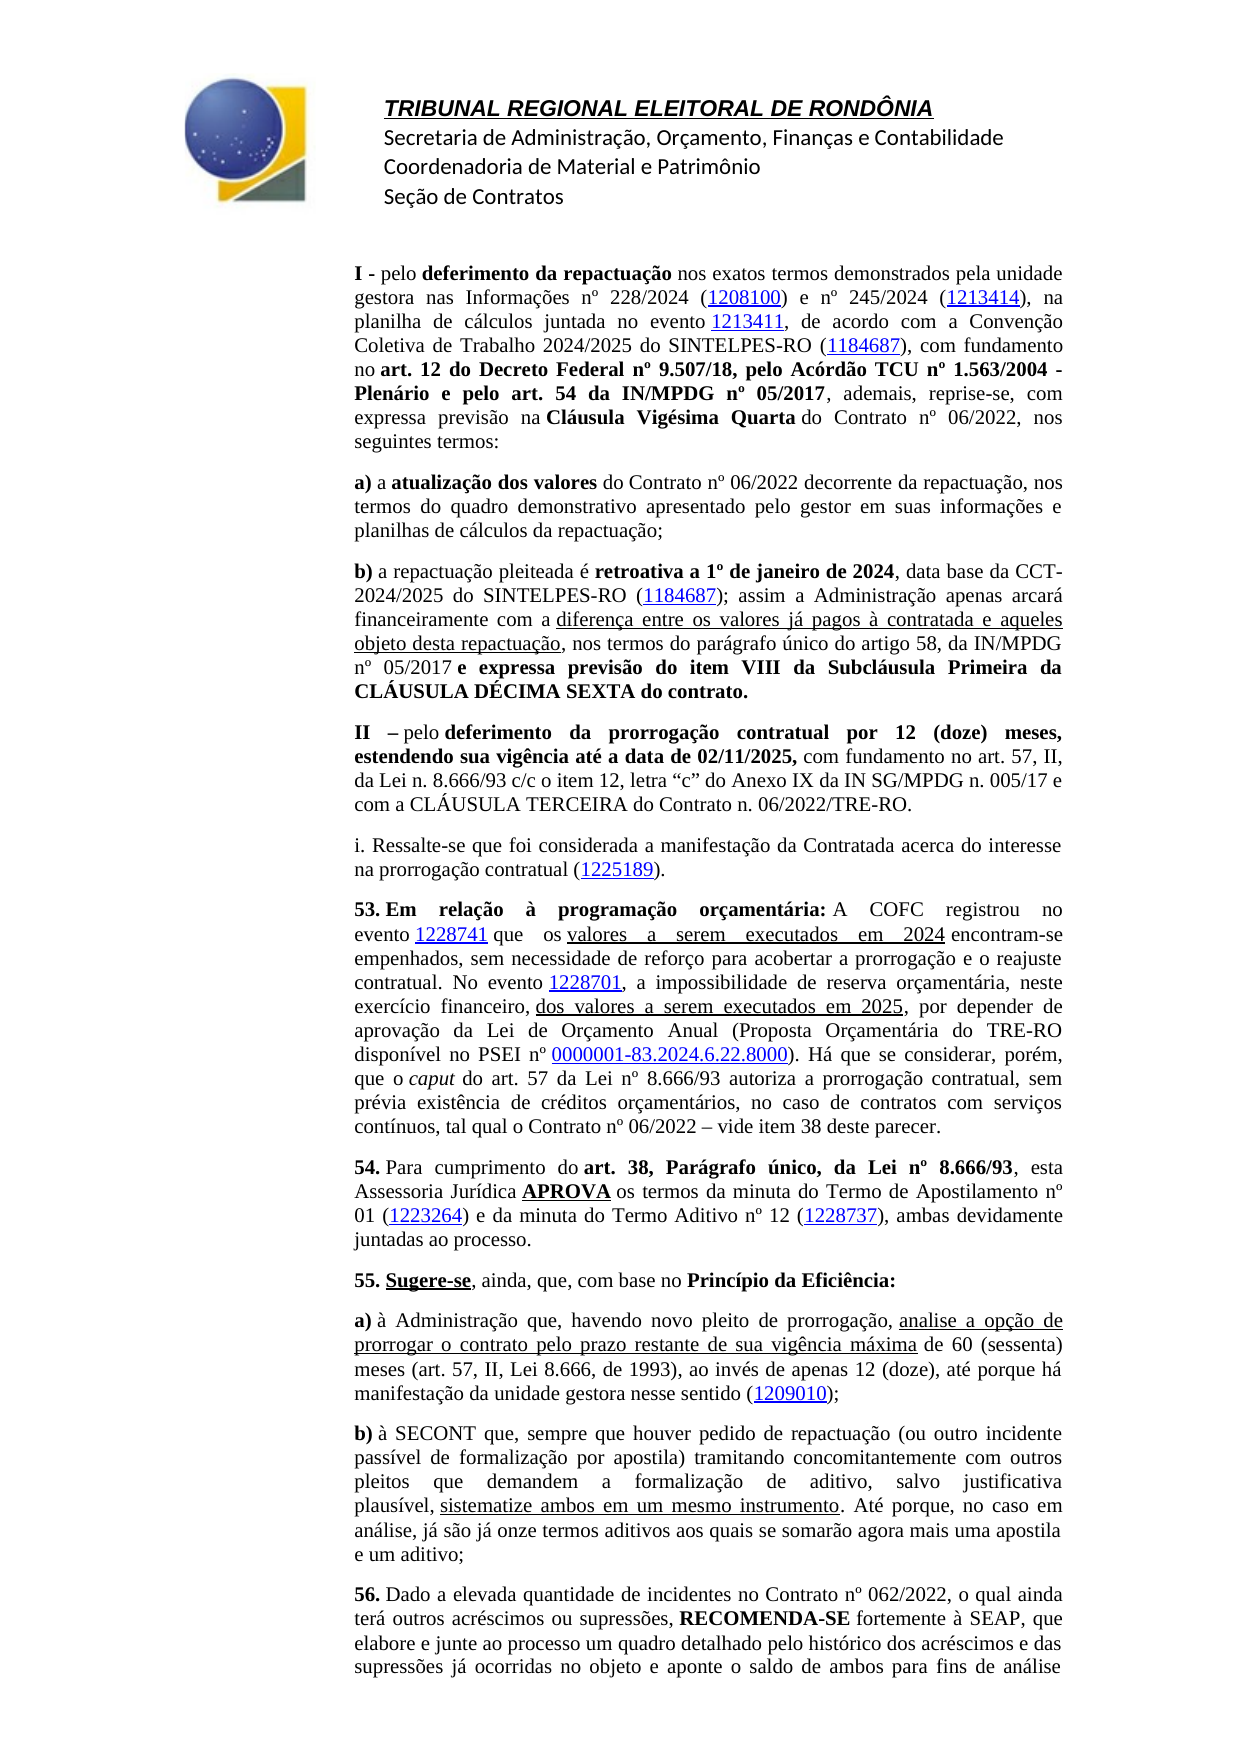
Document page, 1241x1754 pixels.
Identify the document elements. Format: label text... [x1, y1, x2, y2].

text i. Ressalte-se que foi considerada a manifestação da Contratada acerca do interesse na prorrogação contratual (1225189). [354, 833, 1063, 881]
text a) a atualização dos valores do Contrato nº 06/2022 decorrente da repactuação, nos termos do quadro demonstrativo apresentado pelo gestor em suas informações e planilhas de cálculos da repactuação; [354, 470, 1063, 542]
text I - pelo deferimento da repactuação nos exatos termos demonstrados pela unidade gestora nas Informações nº 228/2024 (1208100) e nº 245/2024 (1213414), na planilha de cálculos juntada no evento 1213411, de acordo com a Convenção Coletiva de Trabalho 2024/2025 do SINTELPES-RO (1184687), com fundamento no art. 12 do Decreto Federal nº 9.507/18, pelo Acórdão TCU nº 1.563/2004 - Plenário e pelo art. 54 da IN/MPDG nº 05/2017, ademais, reprise-se, com expressa previsão na Cláusula Vigésima Quarta do Contrato nº 06/2022, nos seguintes termos: [354, 261, 1063, 453]
text 55. Sugere-se, ainda, que, com base no Princípio da Eficiência: [354, 1268, 1063, 1292]
text b) a repactuação pleiteada é retroativa a 1º de janeiro de 2024, data base da CCT-2024/2025 do SINTELPES-RO (1184687); assim a Administração apenas arcará financeiramente com a diferença entre os valores já pagos à contratada e aqueles objeto desta repactuação, nos termos do parágrafo único do artigo 58, da IN/MPDG nº 05/2017 e expressa previsão do item VIII da Subcláusula Primeira da CLÁUSULA DÉCIMA SEXTA do contrato. [354, 559, 1063, 703]
text 56. Dado a elevada quantidade de incidentes no Contrato nº 062/2022, o qual ainda terá outros acréscimos ou supressões, RECOMENDA-SE fortemente à SEAP, que elabore e junte ao processo um quadro detalhado pelo histórico dos acréscimos e das supressões já ocorridas no objeto e aponte o saldo de ambos para fins de análise [354, 1582, 1063, 1678]
text II – pelo deferimento da prorrogação contratual por 12 (doze) meses, estendendo sua vigência até a data de 02/11/2025, com fundamento no art. 57, II, da Lei n. 8.666/93 c/c o item 12, letra “c” do Anexo IX da IN SG/MPDG n. 005/17 e com a CLÁUSULA TERCEIRA do Contrato n. 06/2022/TRE-RO. [354, 720, 1063, 816]
text b) à SECONT que, sempre que houver pedido de repactuação (ou outro incidente passível de formalização por apostila) tramitando concomitantemente com outros pleitos que demandem a formalização de aditivo, salvo justificativa plausível, sistematize ambos em um mesmo instrumento. Até porque, no caso em análise, já são já onze termos aditivos aos quais se somarão agora mais uma apostila e um aditivo; [354, 1421, 1063, 1566]
text a) à Administração que, havendo novo pleito de prorrogação, analise a opção de prorrogar o contrato pelo prazo restante de sua vigência máxima de 60 (sessenta) meses (art. 57, II, Lei 8.666, de 1993), ao invés de apenas 12 (doze), até porque há manifestação da unidade gestora nesse sentido (1209010); [354, 1308, 1063, 1404]
text 54. Para cumprimento do art. 38, Parágrafo único, da Lei nº 8.666/93, esta Assessoria Jurídica APROVA os termos da minuta do Termo de Apostilamento nº 01 (1223264) e da minuta do Termo Aditivo nº 12 (1228737), ambas devidamente juntadas ao processo. [354, 1155, 1063, 1251]
text 53. Em relação à programação orçamentária: A COFC registrou no evento 1228741 que os valores a serem executados em 2024 encontram-se empenhados, sem necessidade de reforço para acobertar a prorrogação e o reajuste contratual. No evento 1228701, a impossibilidade de reserva orçamentária, neste exercício financeiro, dos valores a serem executados em 2025, por depender de aprovação da Lei de Orçamento Anual (Proposta Orçamentária do TRE-RO disponível no PSEI nº 0000001-83.2024.6.22.8000). Há que se considerar, porém, que o caput do art. 57 da Lei nº 8.666/93 autoriza a prorrogação contratual, sem prévia existência de créditos orçamentários, no caso de contratos com serviços contínuos, tal qual o Contrato nº 06/2022 – vide item 38 deste parecer. [354, 897, 1063, 1138]
